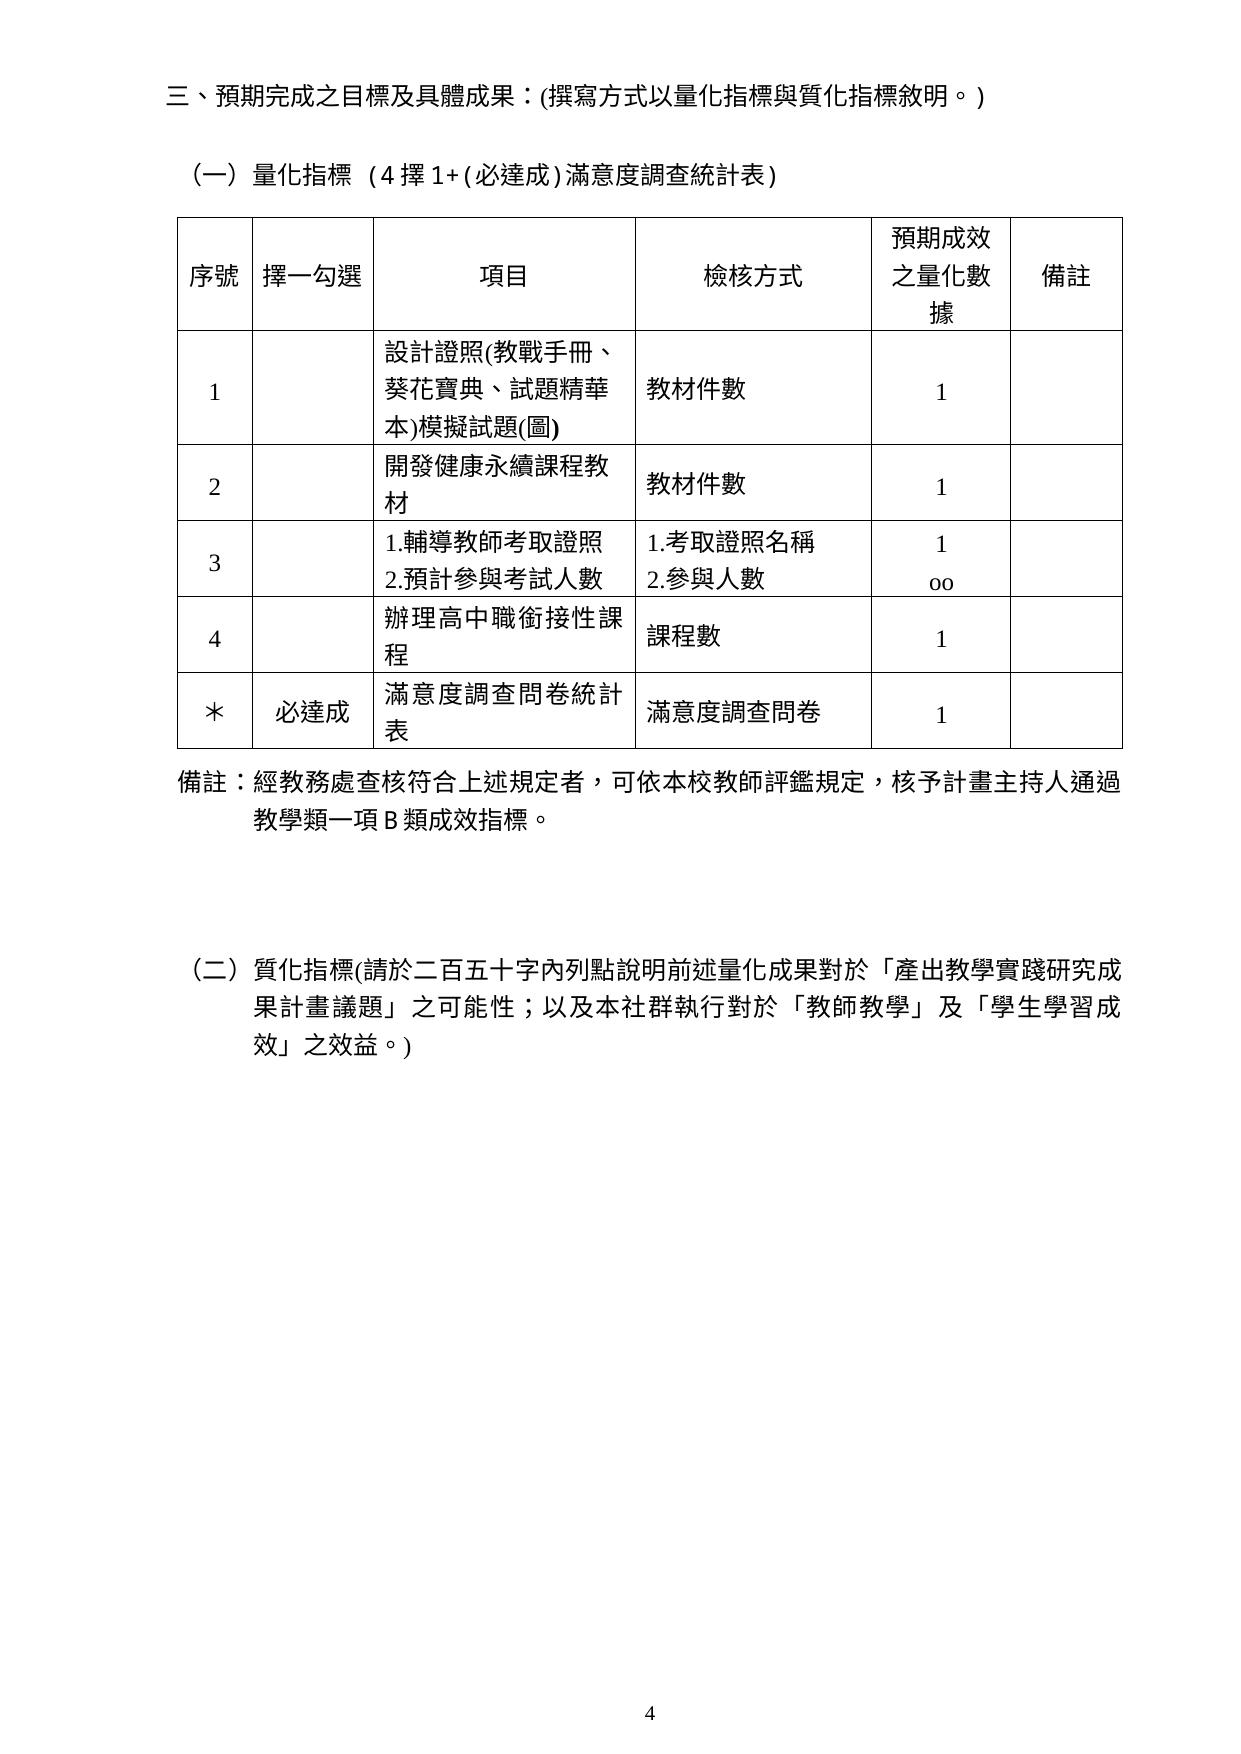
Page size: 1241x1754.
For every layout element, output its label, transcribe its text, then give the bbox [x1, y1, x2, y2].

table_cell 1.輔導教師考取證照 2.預計參與考試人數 [374, 521, 635, 596]
table_cell [253, 597, 373, 672]
table_cell 必達成 [253, 673, 373, 748]
table_header 項目 [374, 218, 635, 330]
table_cell [253, 445, 373, 520]
table_cell 課程數 [636, 597, 871, 672]
text （二）質化指標(請於二百五十字內列點說明前述量化成果對於「產出教學實踐研究成果計畫議題」之可能性；以及本社群執行對於「教師教學」及「學生學習成效」之效益。) [177, 949, 1122, 1061]
table_cell 4 [178, 597, 252, 672]
table_cell 滿意度調查問卷 [636, 673, 871, 748]
table_cell 1 [178, 331, 252, 444]
table_cell [1011, 445, 1122, 520]
table_cell [1011, 673, 1122, 748]
table_cell [253, 331, 373, 444]
table_cell 1 oo [872, 521, 1010, 596]
table_cell 1 [872, 445, 1010, 520]
table_cell 1 [872, 331, 1010, 444]
table_header 備註 [1011, 218, 1122, 330]
table_header 擇一勾選 [253, 218, 373, 330]
table_cell 2 [178, 445, 252, 520]
table_cell ＊ [178, 673, 252, 748]
table_cell 1.考取證照名稱 2.參與人數 [636, 521, 871, 596]
table_cell 辦理高中職銜接性課程 [374, 597, 635, 672]
table_cell 1 [872, 597, 1010, 672]
table_header 序號 [178, 218, 252, 330]
table_header 預期成效之量化數據 [872, 218, 1010, 330]
table_cell 1 [872, 673, 1010, 748]
table_cell [1011, 597, 1122, 672]
table_header 檢核方式 [636, 218, 871, 330]
table_cell 設計證照(教戰手冊、葵花寶典、試題精華本)模擬試題(圖) [374, 331, 635, 444]
table_cell 教材件數 [636, 445, 871, 520]
text 備註：經教務處查核符合上述規定者，可依本校教師評鑑規定，核予計畫主持人通過教學類一項B類成效指標。 [177, 761, 1122, 836]
text （一）量化指標 (4擇1+(必達成)滿意度調查統計表) [177, 154, 1122, 192]
table_cell 開發健康永續課程教材 [374, 445, 635, 520]
table_cell 教材件數 [636, 331, 871, 444]
table_cell 滿意度調查問卷統計表 [374, 673, 635, 748]
table_cell [1011, 521, 1122, 596]
table_cell [1011, 331, 1122, 444]
table_cell 3 [178, 521, 252, 596]
text 三、預期完成之目標及具體成果：(撰寫方式以量化指標與質化指標敘明。) [165, 75, 1122, 112]
table_cell [253, 521, 373, 596]
